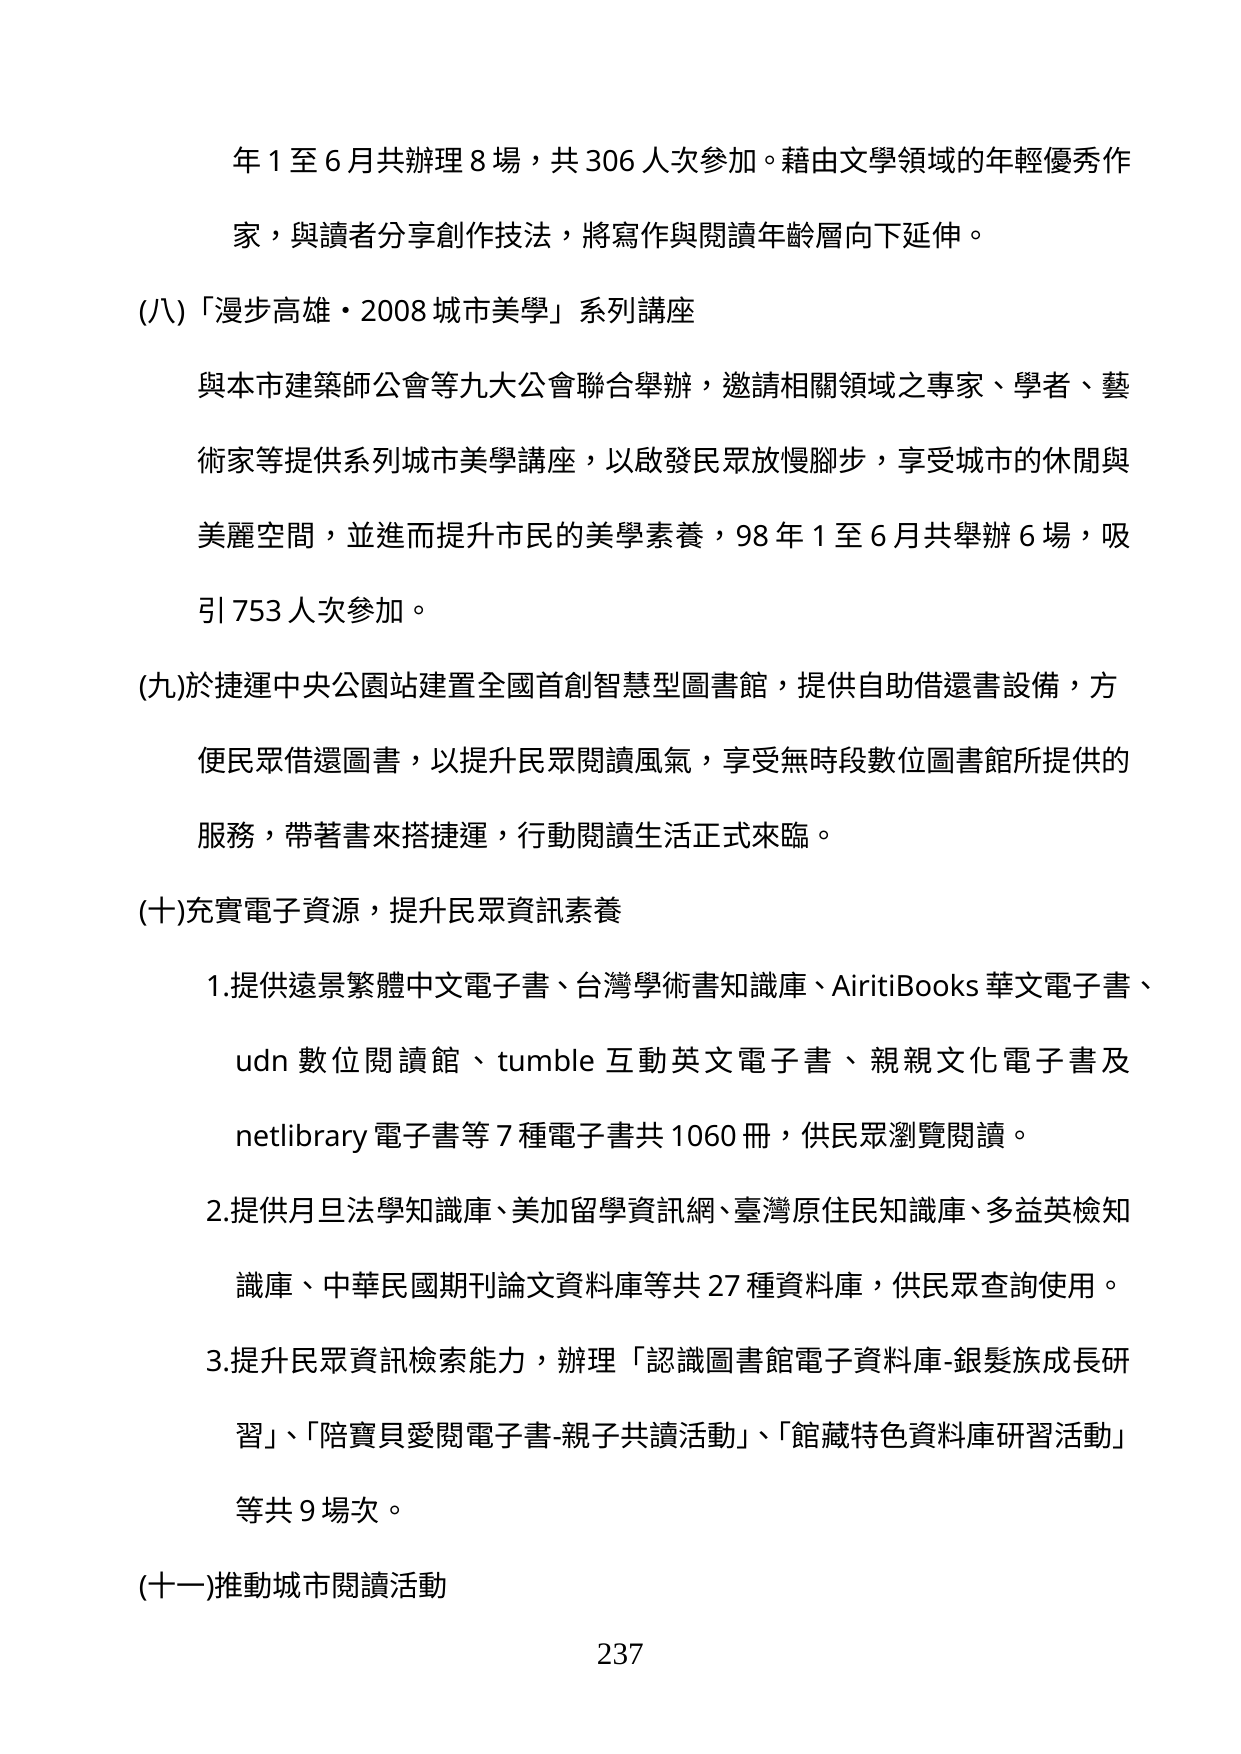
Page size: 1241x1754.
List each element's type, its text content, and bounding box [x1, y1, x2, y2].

text 與本市建築師公會等九大公會聯合舉辦，邀請相關領域之專家、學者、藝術家等提供系列城市美學講座，以啟發民眾放慢腳步，享受城市的休閒與美麗空間，並進而提升市民的美學素養，98年1至6月共舉辦6場，吸引753人次參加。 [197, 346, 1131, 646]
text 2.提供月旦法學知識庫、美加留學資訊網、臺灣原住民知識庫、多益英檢知識庫、中華民國期刊論文資料庫等共27種資料庫，供民眾查詢使用。 [206, 1171, 1131, 1321]
text 1.提供遠景繁體中文電子書、台灣學術書知識庫、AiritiBooks華文電子書、udn數位閱讀館、tumble互動英文電子書、親親文化電子書及netlibrary電子書等7種電子書共1060冊，供民眾瀏覽閱讀。 [206, 946, 1131, 1171]
text (九)於捷運中央公園站建置全國首創智慧型圖書館，提供自助借還書設備，方便民眾借還圖書，以提升民眾閱讀風氣，享受無時段數位圖書館所提供的服務，帶著書來搭捷運，行動閱讀生活正式來臨。 [138, 646, 1131, 871]
text (十)充實電子資源，提升民眾資訊素養 [138, 871, 1131, 946]
text (十一)推動城市閱讀活動 [138, 1546, 1131, 1621]
text (八)「漫步高雄‧2008城市美學」系列講座 [138, 271, 1131, 346]
text 3.提升民眾資訊檢索能力，辦理「認識圖書館電子資料庫-銀髮族成長研習」、「陪寶貝愛閱電子書-親子共讀活動」、「館藏特色資料庫研習活動」等共9場次。 [206, 1321, 1131, 1546]
text 自97年4月起與「4A創作聯盟」合辦「熱力四射創作交流講座」，並與「港都文藝學會」合辦「飛犇2009-耀著高雄文學的璀璨」系列講座，98年1至6月共辦理8場，共306人次參加。藉由文學領域的年輕優秀作家，與讀者分享創作技法，將寫作與閱讀年齡層向下延伸。 [232, 121, 1131, 271]
